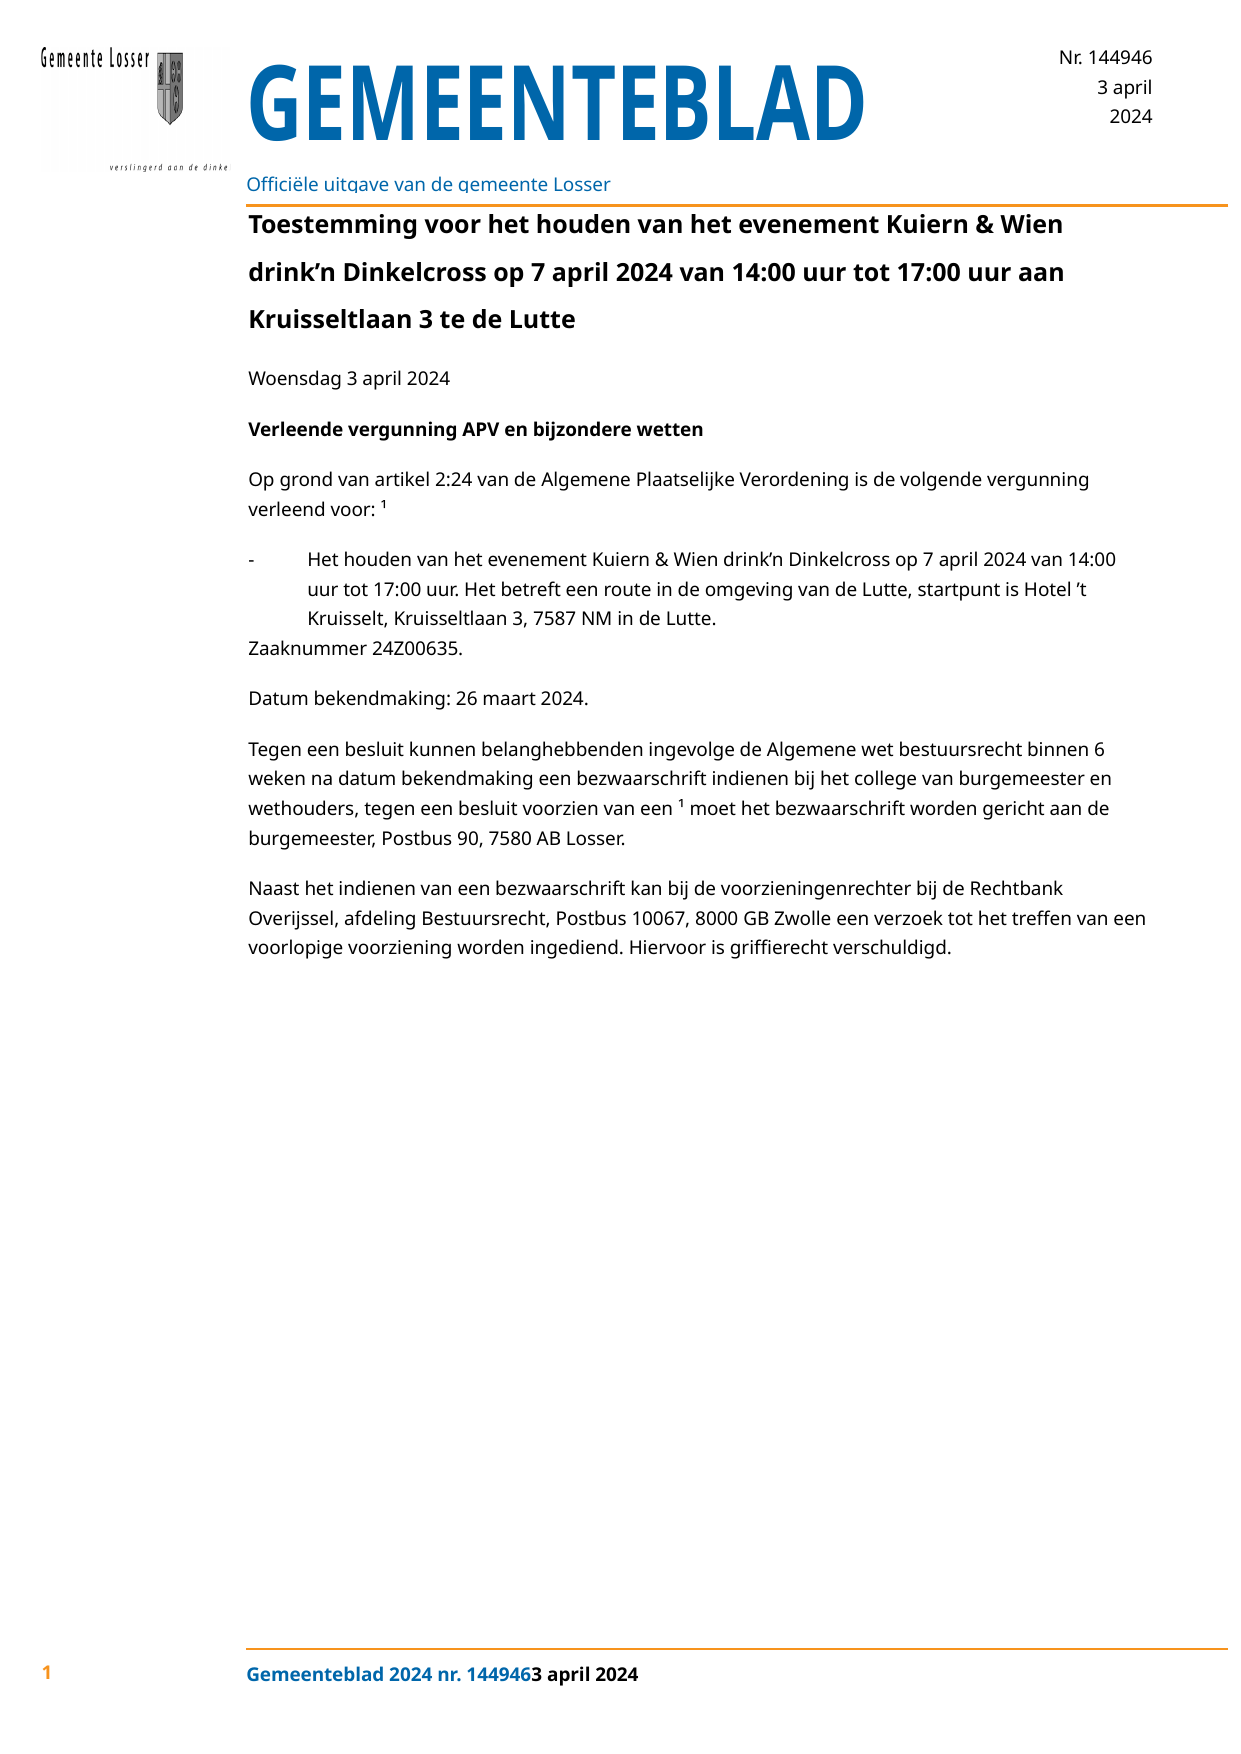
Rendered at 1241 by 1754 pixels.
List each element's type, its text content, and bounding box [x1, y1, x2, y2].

text Op grond van artikel 2:24 van de Algemene Plaatselijke Verordening is de volgende vergunning verleend voor: ¹ [248, 466, 1152, 522]
text Verleende vergunning APV en bijzondere wetten [248, 416, 1152, 442]
text Tegen een besluit kunnen belanghebbenden ingevolge de Algemene wet bestuursrecht binnen 6 weken na datum bekendmaking een bezwaarschrift indienen bij het college van burgemeester en wethouders, tegen een besluit voorzien van een ¹ moet het bezwaarschrift worden gericht aan de burgemeester, Postbus 90, 7580 AB Losser. [248, 736, 1152, 850]
text Datum bekendmaking: 26 maart 2024. [248, 686, 1152, 711]
text Naast het indienen van een bezwaarschrift kan bij de voorzieningenrechter bij de Rechtbank Overijssel, afdeling Bestuursrecht, Postbus 10067, 8000 GB Zwolle een verzoek tot het treffen van een voorlopige voorziening worden ingediend. Hiervoor is griffierecht verschuldigd. [248, 875, 1152, 960]
text Zaaknummer 24Z00635. [248, 635, 1152, 661]
text Toestemming voor het houden van het evenement Kuiern & Wien drink’n Dinkelcross op 7 april 2024 van 14:00 uur tot 17:00 uur aan Kruisseltlaan 3 te de Lutte [248, 207, 1152, 336]
picture [41, 47, 231, 172]
list Het houden van het evenement Kuiern & Wien drink’n Dinkelcross op 7 april 2024 van 14:00 uur tot 17:00 uur. Het betreft een route in de omgeving van de Lutte, startpunt is Hotel ’t Kruisselt, Kruisseltlaan 3, 7587 NM in de Lutte. [248, 546, 1152, 631]
text Woensdag 3 april 2024 [248, 366, 1152, 391]
